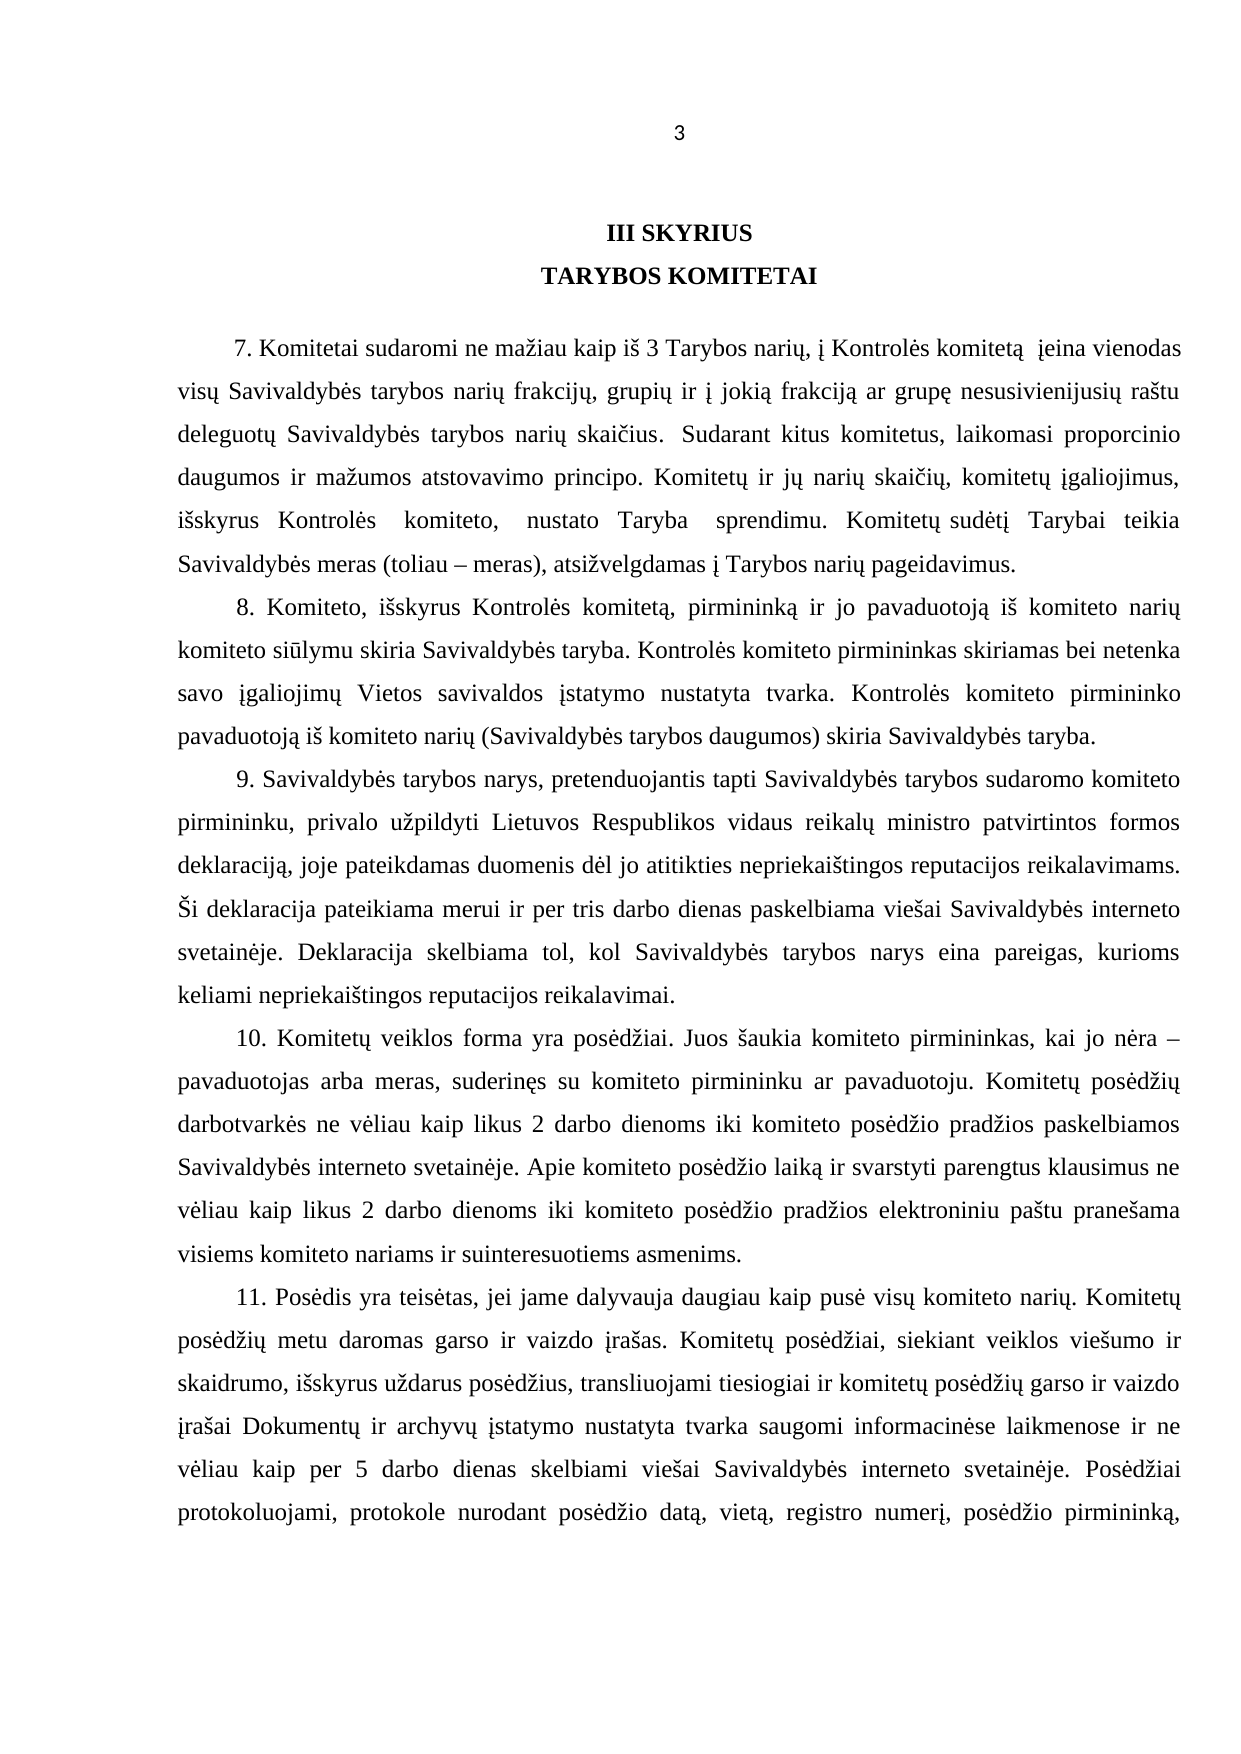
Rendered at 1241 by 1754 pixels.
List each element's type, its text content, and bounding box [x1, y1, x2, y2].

text 7. Komitetai sudaromi ne mažiau kaip iš 3 Tarybos narių, į Kontrolės komitetą įeina vienodas visų Savivaldybės tarybos narių frakcijų, grupių ir į jokią frakciją ar grupę nesusivienijusių raštu deleguotų Savivaldybės tarybos narių skaičius. Sudarant kitus komitetus, laikomasi proporcinio daugumos ir mažumos atstovavimo principo. Komitetų ir jų narių skaičių, komitetų įgaliojimus, išskyrus Kontrolės komiteto, nustato Taryba sprendimu. Komitetų sudėtį Tarybai teikia Savivaldybės meras (toliau – meras), atsižvelgdamas į Tarybos narių pageidavimus. [177, 333, 1181, 577]
subtitle TARYBOS KOMITETAI [177, 261, 1181, 290]
subtitle III SKYRIUS [177, 218, 1181, 247]
text 11. Posėdis yra teisėtas, jei jame dalyvauja daugiau kaip pusė visų komiteto narių. Komitetų posėdžių metu daromas garso ir vaizdo įrašas. Komitetų posėdžiai, siekiant veiklos viešumo ir skaidrumo, išskyrus uždarus posėdžius, transliuojami tiesiogiai ir komitetų posėdžių garso ir vaizdo įrašai Dokumentų ir archyvų įstatymo nustatyta tvarka saugomi informacinėse laikmenose ir ne vėliau kaip per 5 darbo dienas skelbiami viešai Savivaldybės interneto svetainėje. Posėdžiai protokoluojami, protokole nurodant posėdžio datą, vietą, registro numerį, posėdžio pirmininką, [177, 1282, 1181, 1526]
text 10. Komitetų veiklos forma yra posėdžiai. Juos šaukia komiteto pirmininkas, kai jo nėra – pavaduotojas arba meras, suderinęs su komiteto pirmininku ar pavaduotoju. Komitetų posėdžių darbotvarkės ne vėliau kaip likus 2 darbo dienoms iki komiteto posėdžio pradžios paskelbiamos Savivaldybės interneto svetainėje. Apie komiteto posėdžio laiką ir svarstyti parengtus klausimus ne vėliau kaip likus 2 darbo dienoms iki komiteto posėdžio pradžios elektroniniu paštu pranešama visiems komiteto nariams ir suinteresuotiems asmenims. [177, 1023, 1181, 1267]
text 8. Komiteto, išskyrus Kontrolės komitetą, pirmininką ir jo pavaduotoją iš komiteto narių komiteto siūlymu skiria Savivaldybės taryba. Kontrolės komiteto pirmininkas skiriamas bei netenka savo įgaliojimų Vietos savivaldos įstatymo nustatyta tvarka. Kontrolės komiteto pirmininko pavaduotoją iš komiteto narių (Savivaldybės tarybos daugumos) skiria Savivaldybės taryba. [177, 592, 1181, 750]
text 9. Savivaldybės tarybos narys, pretenduojantis tapti Savivaldybės tarybos sudaromo komiteto pirmininku, privalo užpildyti Lietuvos Respublikos vidaus reikalų ministro patvirtintos formos deklaraciją, joje pateikdamas duomenis dėl jo atitikties nepriekaištingos reputacijos reikalavimams. Ši deklaracija pateikiama merui ir per tris darbo dienas paskelbiama viešai Savivaldybės interneto svetainėje. Deklaracija skelbiama tol, kol Savivaldybės tarybos narys eina pareigas, kurioms keliami nepriekaištingos reputacijos reikalavimai. [177, 764, 1181, 1009]
